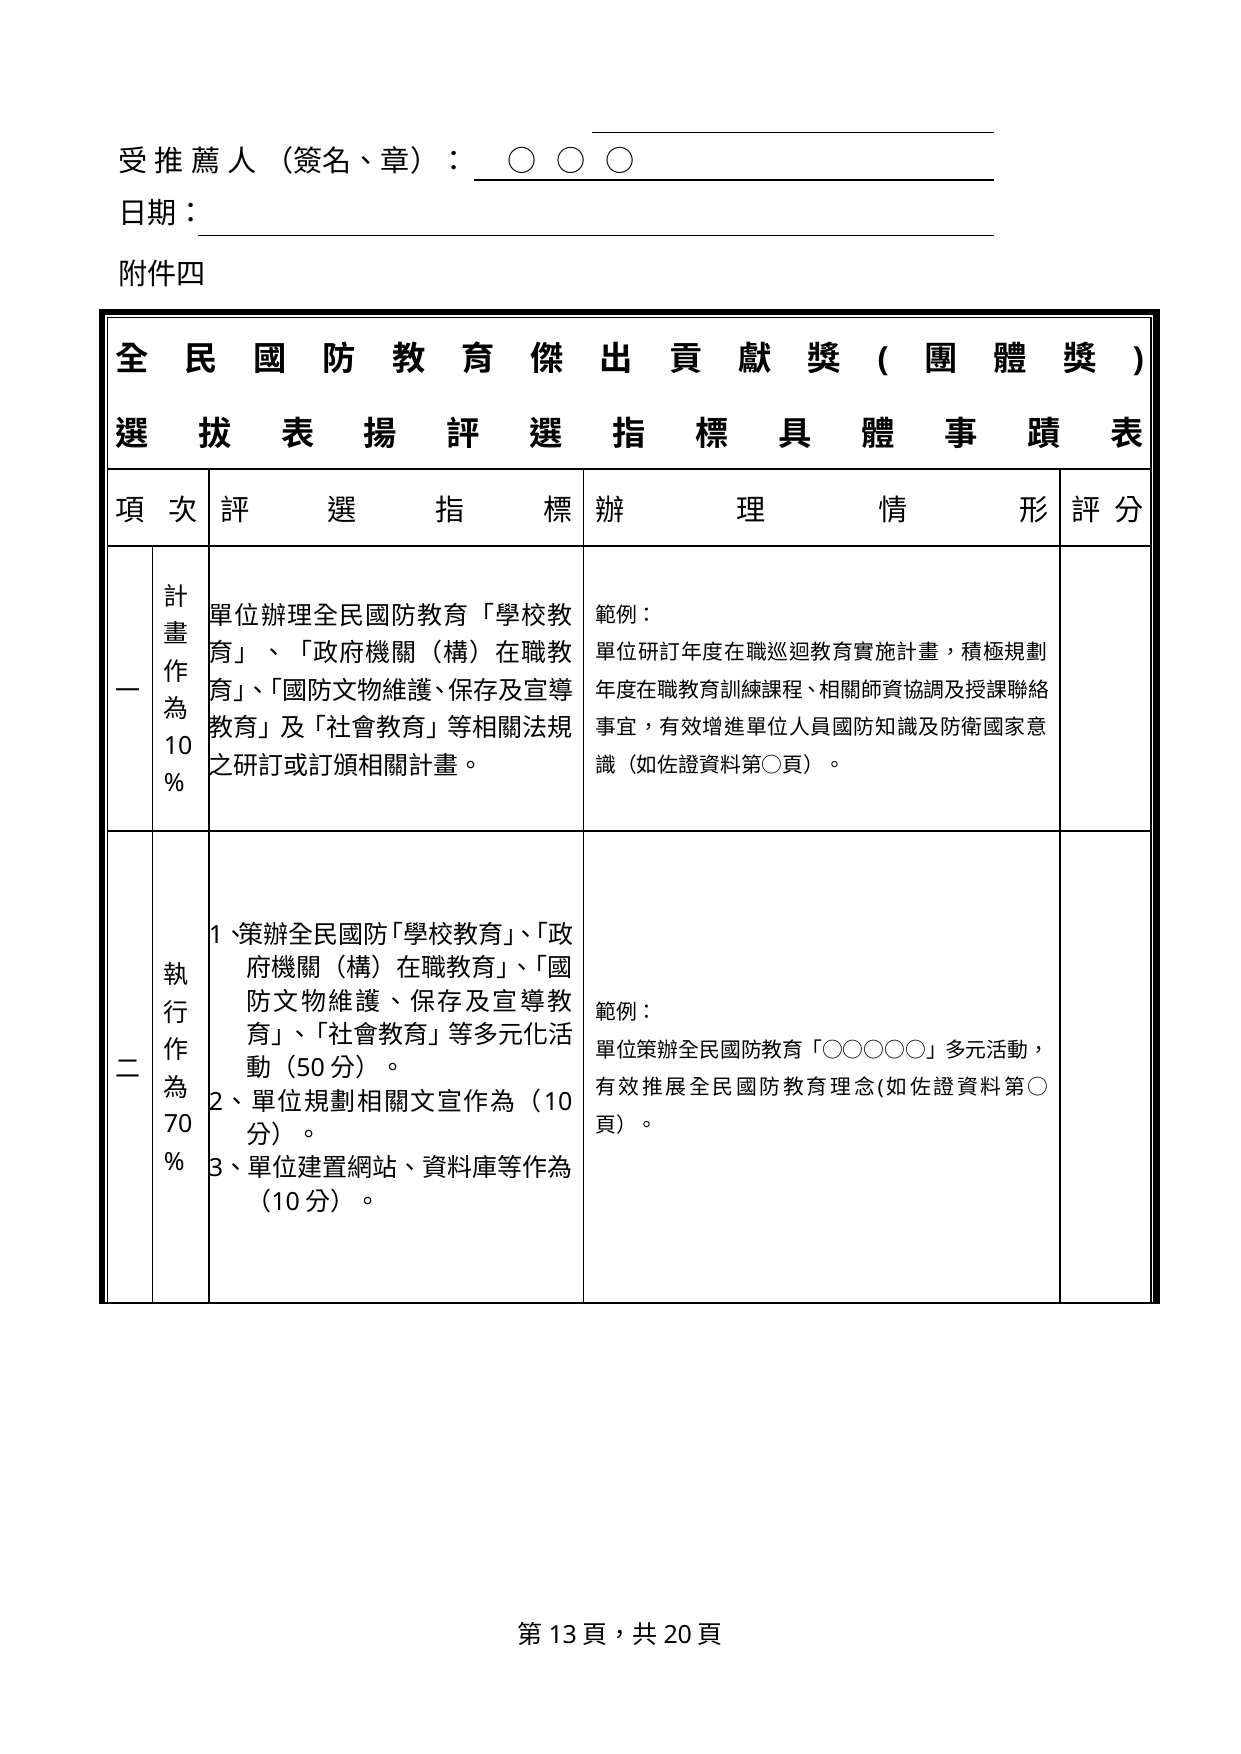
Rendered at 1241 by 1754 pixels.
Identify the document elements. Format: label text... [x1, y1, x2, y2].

table_cell 單位辦理全民國防教育「學校教育」、「政府機關（構）在職教育」、「國防文物維護、保存及宣導教育」及「社會教育」等相關法規之研訂或訂頒相關計畫。 [210, 547, 583, 830]
table_cell 辦理情形 [584, 470, 1059, 545]
text 日期： [118, 182, 1122, 234]
table_cell 執行作為70% [153, 832, 208, 1302]
table_cell 項次 [108, 470, 208, 545]
text 受推薦人（簽名、章）： ○ ○ ○ [118, 130, 1122, 182]
table_cell 一 [108, 547, 152, 830]
table_cell 1、策辦全民國防「學校教育」、「政府機關（構）在職教育」、「國防文物維護、保存及宣導教育」、「社會教育」等多元化活動（50分）。 2、單位規劃相關文宣作為（10分）。 3、單位建置網站、資料庫等作為（10分）。 [210, 832, 583, 1302]
text 附件四 [118, 234, 1122, 309]
table_header 全民國防教育傑出貢獻獎(團體獎) 選拔表揚評選指標具體事蹟表 [108, 318, 1150, 468]
table_cell 範例： 單位研訂年度在職巡迴教育實施計畫，積極規劃年度在職教育訓練課程、相關師資協調及授課聯絡事宜，有效增進單位人員國防知識及防衛國家意識（如佐證資料第○頁）。 [584, 547, 1059, 830]
table_cell 範例： 單位策辦全民國防教育「○○○○○」多元活動，有效推展全民國防教育理念(如佐證資料第○頁）。 [584, 832, 1059, 1302]
table_cell 計 畫 作 為 10% [153, 547, 208, 830]
table_cell [1061, 547, 1150, 830]
table_cell 評分 [1061, 470, 1150, 545]
table_cell 二 [108, 832, 152, 1302]
table_cell 評選指標 [210, 470, 583, 545]
table_cell [1061, 832, 1150, 1302]
